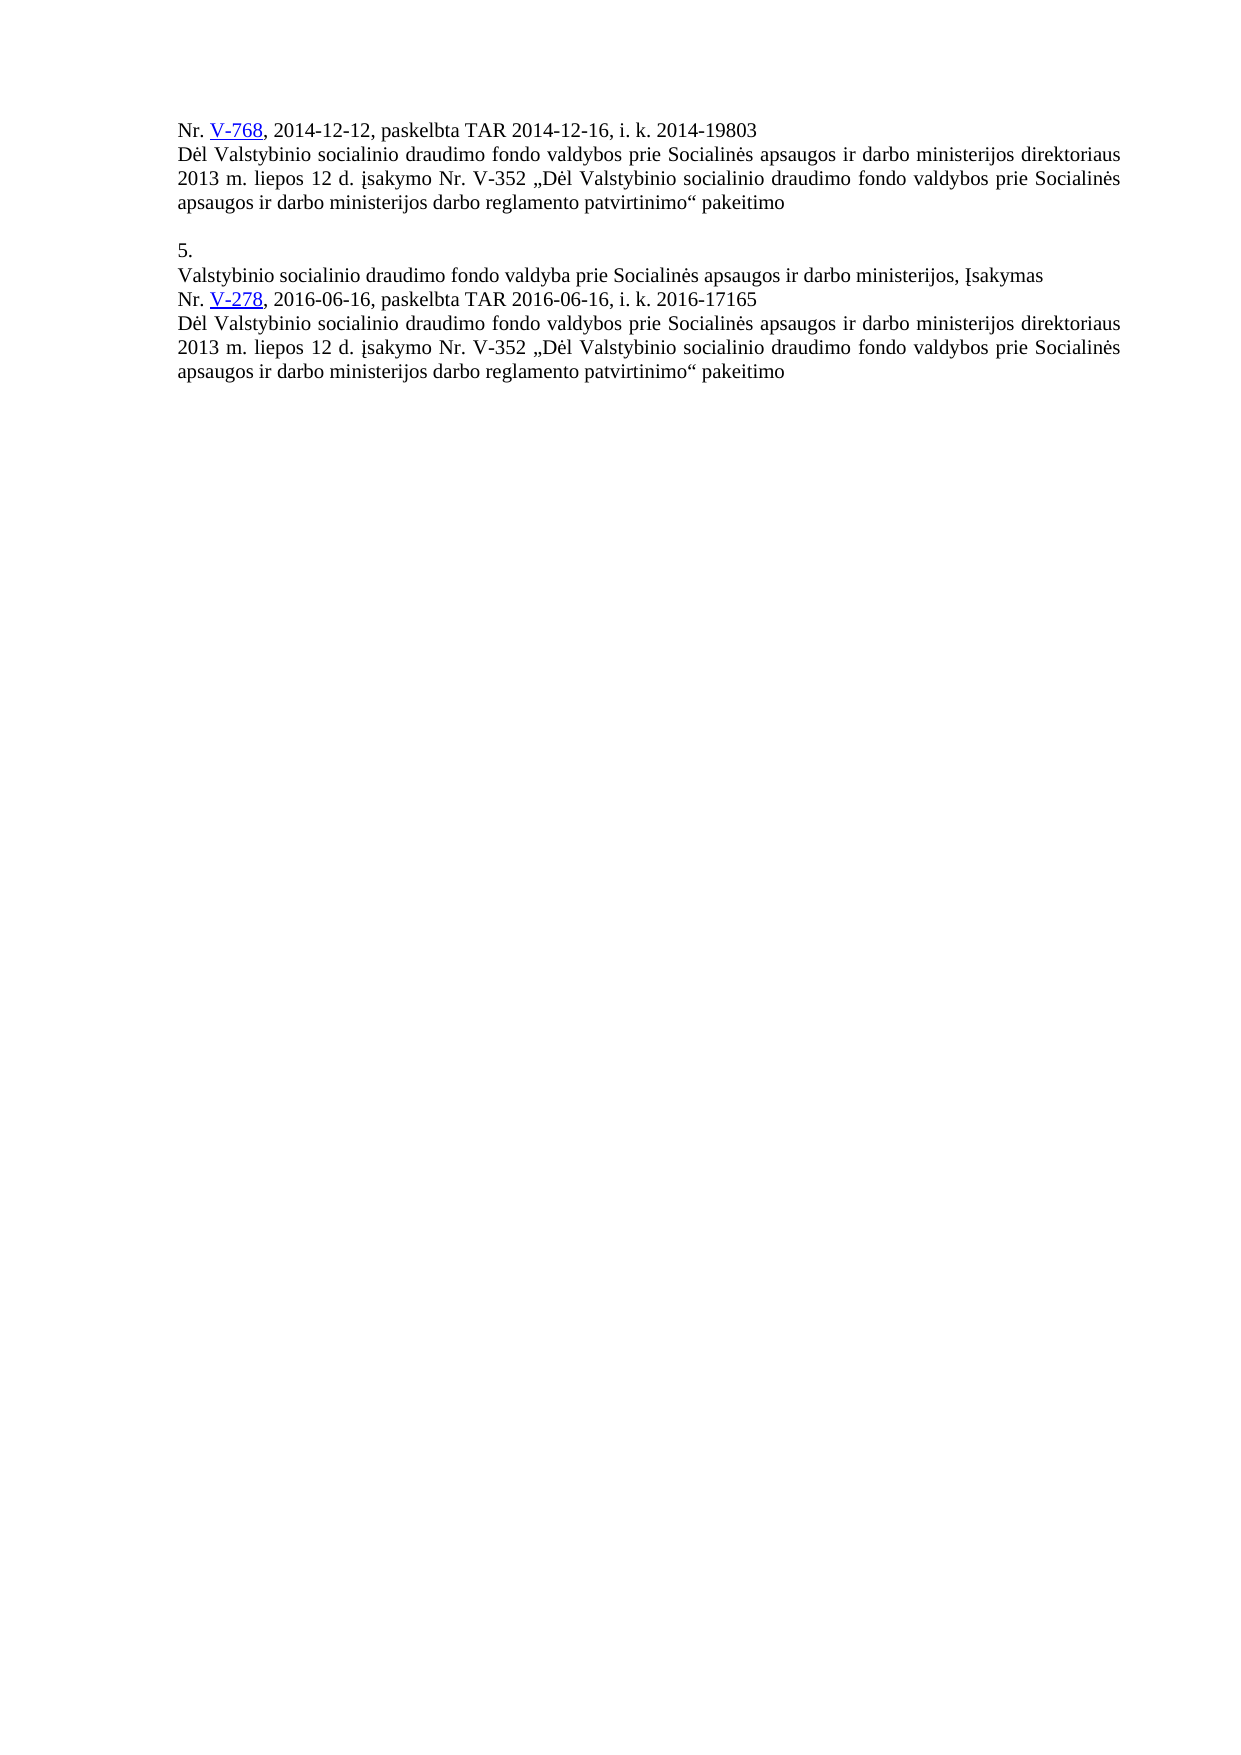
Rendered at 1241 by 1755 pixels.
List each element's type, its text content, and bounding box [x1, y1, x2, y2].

text Valstybinio socialinio draudimo fondo valdyba prie Socialinės apsaugos ir darbo ministerijos, Įsakymas [177, 262, 1122, 287]
text 5. [177, 238, 1122, 262]
text Nr. V-768, 2014-12-12, paskelbta TAR 2014-12-16, i. k. 2014-19803 [177, 118, 1122, 142]
text Dėl Valstybinio socialinio draudimo fondo valdybos prie Socialinės apsaugos ir darbo ministerijos direktoriaus 2013 m. liepos 12 d. įsakymo Nr. V-352 „Dėl Valstybinio socialinio draudimo fondo valdybos prie Socialinės apsaugos ir darbo ministerijos darbo reglamento patvirtinimo“ pakeitimo [177, 311, 1122, 383]
text Dėl Valstybinio socialinio draudimo fondo valdybos prie Socialinės apsaugos ir darbo ministerijos direktoriaus 2013 m. liepos 12 d. įsakymo Nr. V-352 „Dėl Valstybinio socialinio draudimo fondo valdybos prie Socialinės apsaugos ir darbo ministerijos darbo reglamento patvirtinimo“ pakeitimo [177, 142, 1122, 214]
text Nr. V-278, 2016-06-16, paskelbta TAR 2016-06-16, i. k. 2016-17165 [177, 287, 1122, 311]
